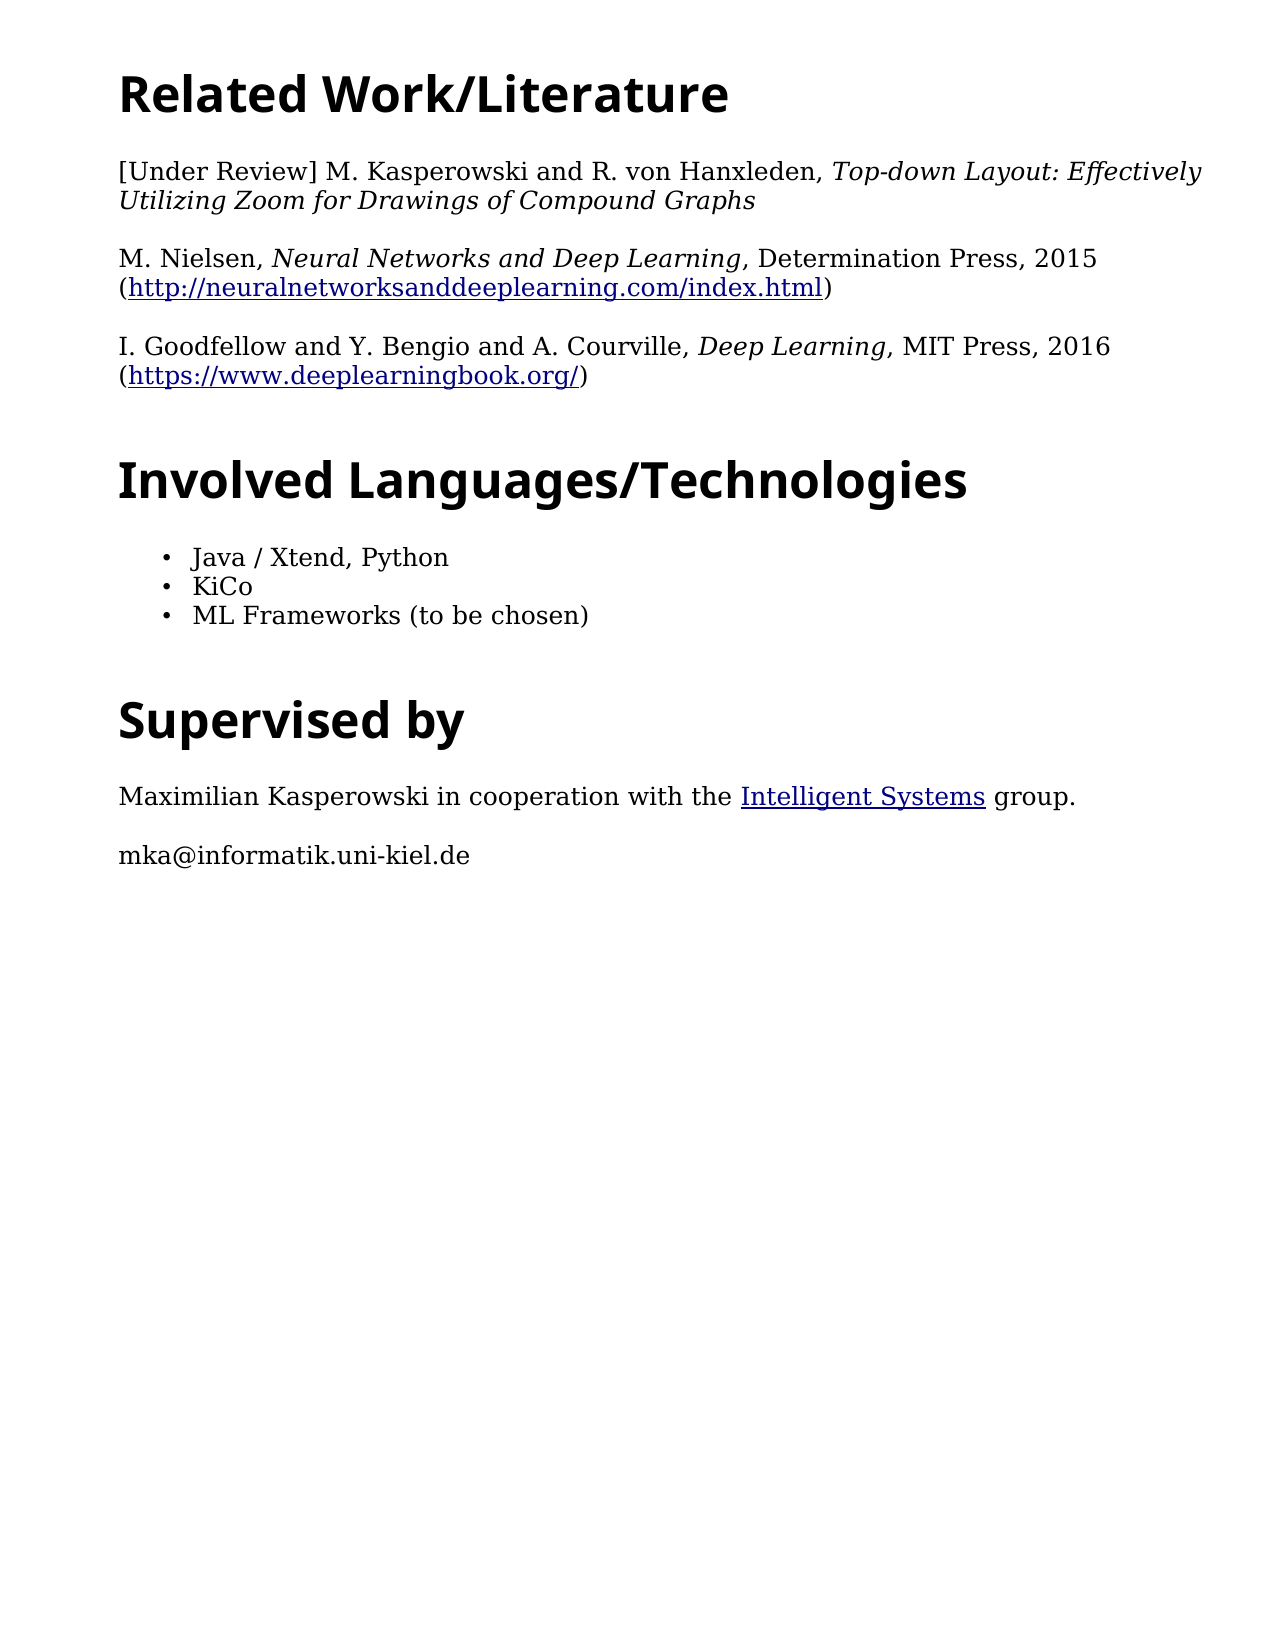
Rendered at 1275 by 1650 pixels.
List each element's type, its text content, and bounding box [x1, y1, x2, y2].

list KiCo [162, 572, 1216, 601]
subtitle Involved Languages/Technologies [118, 445, 1216, 513]
list ML Frameworks (to be chosen) [162, 601, 1216, 630]
list Java / Xtend, Python [162, 543, 1216, 572]
text M. Nielsen, Neural Networks and Deep Learning, Determination Press, 2015 (http://neuralnetworksanddeeplearning.com/index.html) [118, 244, 1216, 303]
text mka@informatik.uni-kiel.de [118, 841, 1216, 870]
text Maximilian Kasperowski in cooperation with the Intelligent Systems group. [118, 782, 1216, 811]
subtitle Supervised by [118, 685, 1216, 753]
text I. Goodfellow and Y. Bengio and A. Courville, Deep Learning, MIT Press, 2016 (https://www.deeplearningbook.org/) [118, 332, 1216, 391]
subtitle Related Work/Literature [118, 59, 1216, 127]
text [Under Review] M. Kasperowski and R. von Hanxleden, Top-down Layout: Effectively Utilizing Zoom for Drawings of Compound Graphs [118, 157, 1216, 215]
